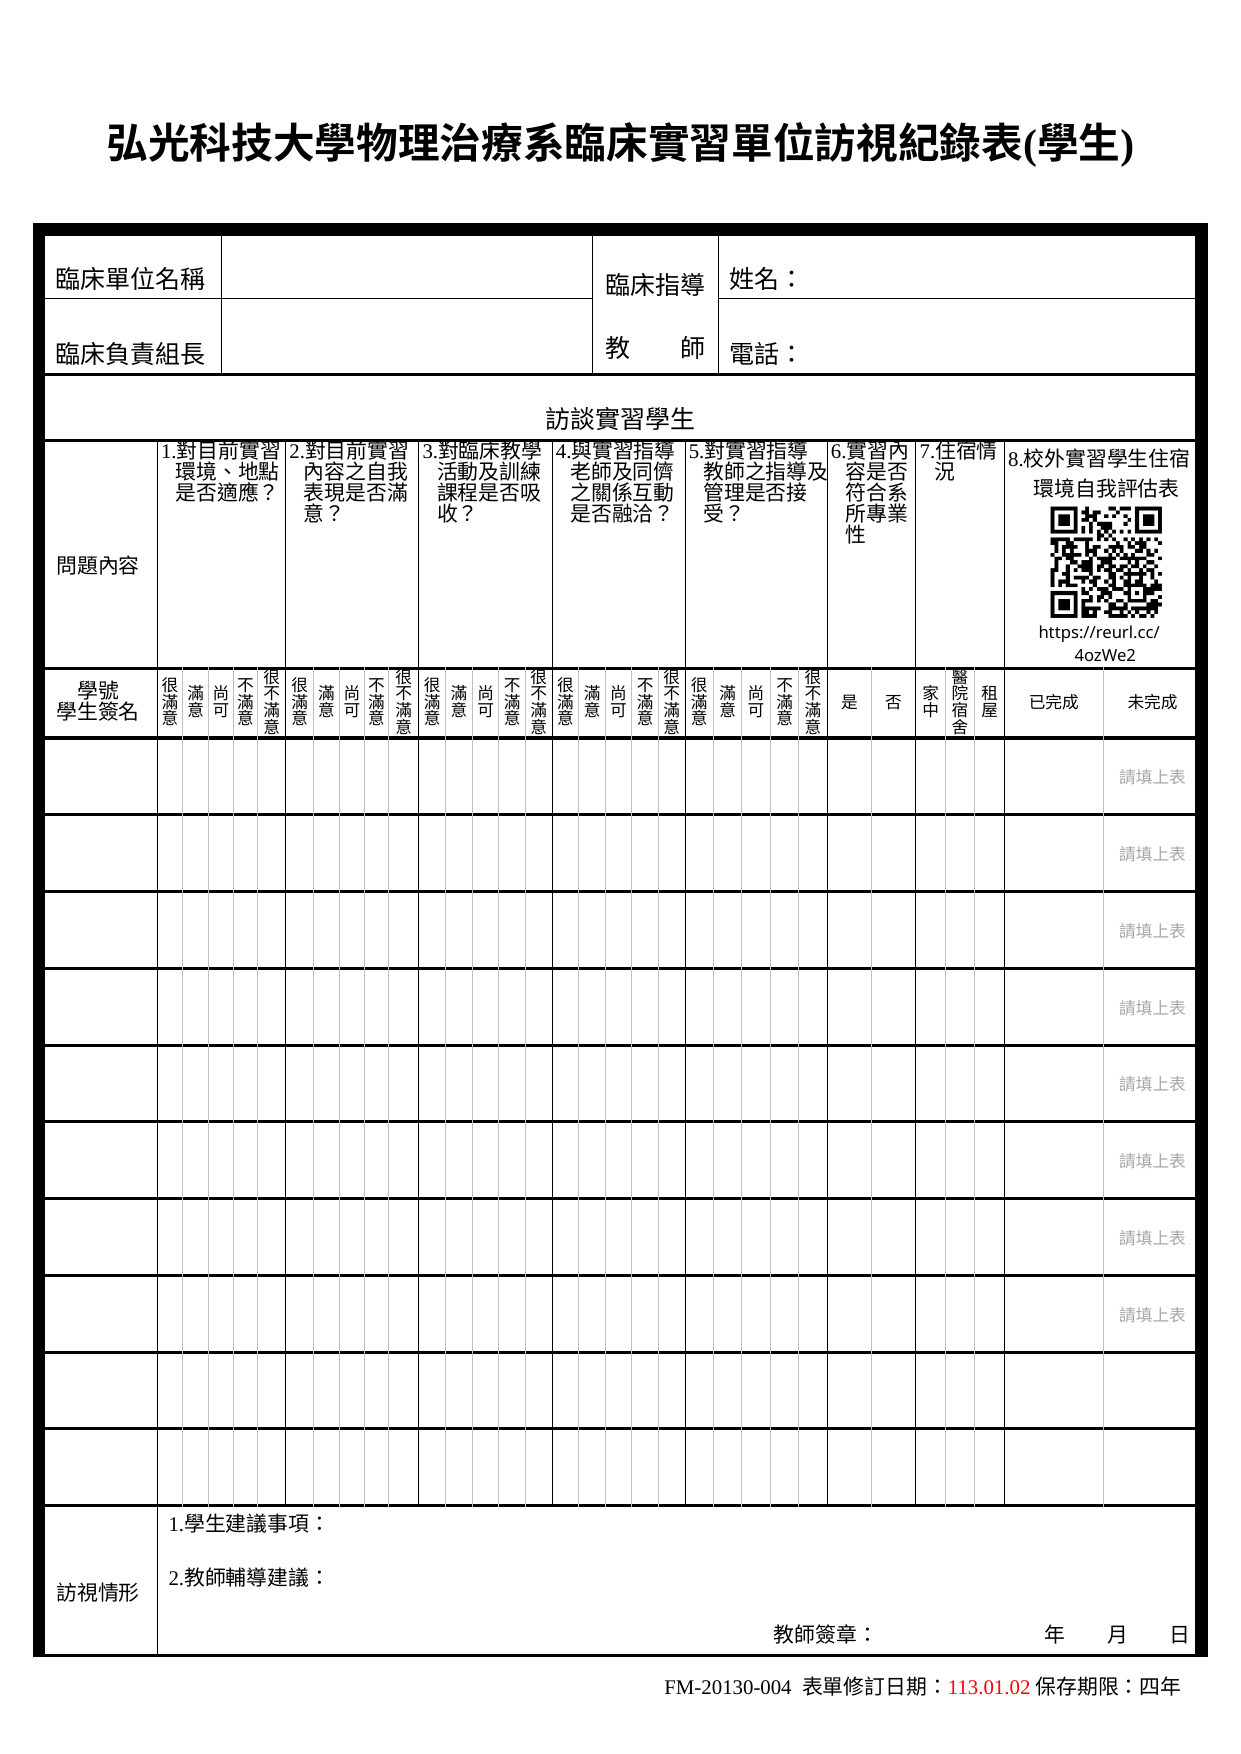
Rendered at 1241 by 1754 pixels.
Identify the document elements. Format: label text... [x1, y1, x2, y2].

table_cell [365, 970, 388, 1043]
table_cell [286, 1277, 313, 1351]
table_cell [872, 816, 915, 890]
table_cell [158, 1277, 182, 1351]
table_cell [234, 816, 257, 890]
table_cell 租屋 [975, 670, 1004, 736]
table_cell [1104, 1354, 1195, 1427]
table_cell [473, 1123, 498, 1197]
table_cell [158, 740, 182, 813]
table_cell [183, 970, 208, 1043]
table_cell [389, 1277, 418, 1351]
table_cell [946, 816, 974, 890]
table_cell [473, 740, 498, 813]
table_cell 滿意 [183, 670, 208, 736]
table_cell [553, 1047, 578, 1120]
table_cell [209, 1277, 233, 1351]
table_cell [314, 1123, 339, 1197]
table_cell [975, 893, 1004, 967]
table_cell 尚可 [742, 670, 770, 736]
table_cell [828, 1047, 871, 1120]
table_cell [209, 1354, 233, 1427]
table_cell [286, 740, 313, 813]
table_cell [45, 740, 157, 813]
table_cell [1005, 740, 1103, 813]
table_cell 請填上表 [1104, 1123, 1195, 1197]
table_cell [742, 1123, 770, 1197]
table_cell [579, 893, 605, 967]
table_cell [946, 1200, 974, 1274]
table_cell [158, 970, 182, 1043]
table_cell [946, 1047, 974, 1120]
table_cell [419, 1277, 445, 1351]
table_cell [828, 893, 871, 967]
table_cell [946, 1430, 974, 1504]
table_cell [446, 1354, 472, 1427]
table_cell [389, 1354, 418, 1427]
table_cell [419, 893, 445, 967]
table_header [222, 236, 592, 298]
table_cell [799, 1430, 827, 1504]
table_cell [553, 816, 578, 890]
table_cell [686, 816, 713, 890]
table_cell [45, 816, 157, 890]
table_cell [872, 893, 915, 967]
table_cell [632, 1277, 658, 1351]
table_cell [183, 1277, 208, 1351]
table_cell [606, 1047, 631, 1120]
table_cell [419, 740, 445, 813]
table_cell [799, 740, 827, 813]
table_cell [632, 740, 658, 813]
table_cell [258, 1354, 285, 1427]
table_cell [158, 1430, 182, 1504]
table_cell 很滿意 [686, 670, 713, 736]
table_cell [1005, 1200, 1103, 1274]
table_cell [606, 816, 631, 890]
table_cell [314, 970, 339, 1043]
table_cell [686, 1123, 713, 1197]
table_cell [446, 970, 472, 1043]
table_cell [742, 1200, 770, 1274]
table_cell [579, 1200, 605, 1274]
table_cell [209, 970, 233, 1043]
table_cell 尚可 [340, 670, 364, 736]
table_cell [553, 970, 578, 1043]
table_cell [526, 740, 552, 813]
table_cell [916, 1123, 945, 1197]
table_cell [606, 1354, 631, 1427]
table_cell [771, 893, 798, 967]
table_cell [446, 1277, 472, 1351]
table_cell [365, 1047, 388, 1120]
table_cell 未完成 [1104, 670, 1195, 736]
table_cell [419, 1354, 445, 1427]
table_cell [714, 1430, 741, 1504]
table_cell [579, 740, 605, 813]
table_cell [209, 816, 233, 890]
table_cell [473, 970, 498, 1043]
table_cell [209, 893, 233, 967]
table_cell [286, 1123, 313, 1197]
table_cell [389, 1123, 418, 1197]
table_cell [389, 970, 418, 1043]
table_cell [209, 1123, 233, 1197]
table_cell 不滿意 [365, 670, 388, 736]
table_cell [526, 816, 552, 890]
table_cell [659, 1430, 685, 1504]
table_cell [553, 1277, 578, 1351]
table_cell [553, 1354, 578, 1427]
table_cell 很滿意 [553, 670, 578, 736]
table_cell [314, 1200, 339, 1274]
table_cell [659, 1200, 685, 1274]
table_cell [286, 970, 313, 1043]
table_cell [975, 1200, 1004, 1274]
table_cell 6.實習內容是否符合系所專業性 [828, 442, 915, 667]
table_cell [286, 1354, 313, 1427]
table_cell [553, 740, 578, 813]
table_cell [632, 1430, 658, 1504]
table_cell [742, 1277, 770, 1351]
table_cell [234, 1354, 257, 1427]
table_cell [632, 816, 658, 890]
table_cell [45, 1430, 157, 1504]
table_cell [365, 1200, 388, 1274]
table_cell [234, 1200, 257, 1274]
table_cell [686, 893, 713, 967]
table_cell 尚可 [209, 670, 233, 736]
table_cell [946, 1354, 974, 1427]
table_cell [946, 893, 974, 967]
table_cell [799, 970, 827, 1043]
table_cell [389, 1430, 418, 1504]
table_cell [975, 1354, 1004, 1427]
table_cell [209, 1047, 233, 1120]
table_cell [828, 816, 871, 890]
table_cell [714, 970, 741, 1043]
table_cell [742, 1430, 770, 1504]
table_cell 滿意 [314, 670, 339, 736]
table_cell [916, 1047, 945, 1120]
table_cell 不滿意 [234, 670, 257, 736]
table_cell [1005, 970, 1103, 1043]
table_cell [209, 740, 233, 813]
table_cell 是 [828, 670, 871, 736]
table_cell [659, 740, 685, 813]
table_cell [828, 740, 871, 813]
table_cell [975, 1123, 1004, 1197]
table_cell [659, 1047, 685, 1120]
table_cell [222, 299, 592, 373]
table_cell [771, 1277, 798, 1351]
table_cell [314, 893, 339, 967]
table_cell [1005, 1047, 1103, 1120]
table_cell [314, 1277, 339, 1351]
table_cell [158, 1354, 182, 1427]
table_cell [553, 1123, 578, 1197]
table_cell [183, 816, 208, 890]
table_cell [340, 1277, 364, 1351]
table_cell [742, 893, 770, 967]
table_cell [742, 816, 770, 890]
table_cell [1005, 1430, 1103, 1504]
table_cell [234, 970, 257, 1043]
table_cell [499, 1123, 525, 1197]
table_cell [526, 970, 552, 1043]
table_cell [606, 740, 631, 813]
table_cell [579, 1430, 605, 1504]
table_cell [975, 1430, 1004, 1504]
table_cell 滿意 [446, 670, 472, 736]
table_cell 不滿意 [632, 670, 658, 736]
table_cell [579, 816, 605, 890]
table_cell [686, 740, 713, 813]
table_cell 8.校外實習學生住宿環境自我評估表 https://reurl.cc/4ozWe2 [1005, 442, 1195, 667]
table_cell [771, 1354, 798, 1427]
table_cell [975, 1277, 1004, 1351]
table_cell [872, 1200, 915, 1274]
table_cell [771, 1123, 798, 1197]
table_cell 很不滿意 [258, 670, 285, 736]
table_cell [183, 1123, 208, 1197]
table_cell 電話： [719, 299, 1195, 373]
table_cell [606, 970, 631, 1043]
table_cell [872, 1277, 915, 1351]
table_cell [419, 1200, 445, 1274]
table_cell 2.對目前實習內容之自我表現是否滿意？ [286, 442, 418, 667]
table_cell [579, 1277, 605, 1351]
table_cell [234, 1277, 257, 1351]
table_cell 滿意 [714, 670, 741, 736]
table_cell [183, 740, 208, 813]
table_cell [659, 893, 685, 967]
table_cell [314, 816, 339, 890]
table_cell [314, 740, 339, 813]
table_cell [714, 816, 741, 890]
table_cell [286, 893, 313, 967]
table_cell [872, 1047, 915, 1120]
table_cell [234, 1123, 257, 1197]
table_cell [234, 893, 257, 967]
table_cell [340, 816, 364, 890]
table_cell [686, 970, 713, 1043]
table_cell [742, 970, 770, 1043]
table_cell [1005, 1354, 1103, 1427]
table_cell [389, 816, 418, 890]
table_cell [946, 1123, 974, 1197]
table_cell 請填上表 [1104, 970, 1195, 1043]
table_cell [606, 1430, 631, 1504]
table_cell 3.對臨床教學活動及訓練課程是否吸收？ [419, 442, 552, 667]
table_cell [365, 1430, 388, 1504]
table_cell [828, 970, 871, 1043]
table_cell [258, 1430, 285, 1504]
table_cell [499, 1200, 525, 1274]
table_cell 很不滿意 [389, 670, 418, 736]
table_cell [714, 1123, 741, 1197]
table_cell [553, 893, 578, 967]
table_cell [365, 1277, 388, 1351]
table_cell [828, 1430, 871, 1504]
table_cell 訪視情形 [45, 1507, 157, 1654]
table_cell [659, 1354, 685, 1427]
table_cell [828, 1200, 871, 1274]
table_cell [234, 1430, 257, 1504]
table_cell [632, 970, 658, 1043]
table_cell [365, 816, 388, 890]
table_cell [579, 1123, 605, 1197]
table_cell [286, 816, 313, 890]
table_cell [579, 970, 605, 1043]
table_cell 1.對目前實習環境、地點是否適應？ [158, 442, 285, 667]
table_cell [499, 1354, 525, 1427]
table_cell [446, 1200, 472, 1274]
table_cell 訪談實習學生 [45, 376, 1195, 439]
table_cell [473, 816, 498, 890]
table_cell 醫院宿舍 [946, 670, 974, 736]
table_cell 請填上表 [1104, 1200, 1195, 1274]
table_cell 很滿意 [419, 670, 445, 736]
table_cell 請填上表 [1104, 1277, 1195, 1351]
table_cell [686, 1354, 713, 1427]
table_cell [365, 1354, 388, 1427]
table_cell 尚可 [606, 670, 631, 736]
table_cell [714, 1200, 741, 1274]
table_cell [771, 1430, 798, 1504]
table_cell [799, 1123, 827, 1197]
table_cell [258, 1277, 285, 1351]
table_cell [742, 740, 770, 813]
table_cell [258, 1047, 285, 1120]
table_cell [1005, 1123, 1103, 1197]
table_cell 請填上表 [1104, 816, 1195, 890]
table_cell [686, 1047, 713, 1120]
table_cell [916, 740, 945, 813]
table_cell 不滿意 [499, 670, 525, 736]
table_cell [45, 1200, 157, 1274]
table_cell [158, 1200, 182, 1274]
table_cell [389, 893, 418, 967]
table_cell [526, 893, 552, 967]
table_cell [473, 1430, 498, 1504]
table_cell [632, 1047, 658, 1120]
table_cell 1.學生建議事項： 2.教師輔導建議： 教師簽章： 年 月 日 [158, 1507, 1195, 1654]
table_cell [714, 1277, 741, 1351]
table_cell [340, 893, 364, 967]
table_cell 7.住宿情況 [916, 442, 1004, 667]
table_cell [473, 1354, 498, 1427]
table_cell [872, 740, 915, 813]
table_cell [258, 970, 285, 1043]
table_cell [659, 1277, 685, 1351]
table_cell [579, 1354, 605, 1427]
table_cell [632, 1123, 658, 1197]
table_header 姓名： [719, 236, 1195, 298]
text 弘光科技大學物理治療系臨床實習單位訪視紀錄表(學生) [59, 98, 1181, 161]
table_cell [872, 1430, 915, 1504]
table_cell [183, 1047, 208, 1120]
table_cell [286, 1430, 313, 1504]
table_cell [365, 893, 388, 967]
table_cell [606, 1277, 631, 1351]
table_cell [340, 1354, 364, 1427]
table_cell [606, 1200, 631, 1274]
table_cell [771, 740, 798, 813]
table_cell [916, 1354, 945, 1427]
table_cell [45, 970, 157, 1043]
table_cell [799, 1047, 827, 1120]
table_cell 學號 學生簽名 [45, 670, 157, 736]
table_cell [419, 816, 445, 890]
table_cell [799, 1200, 827, 1274]
table_cell [606, 1123, 631, 1197]
table_cell [473, 893, 498, 967]
table_cell [473, 1200, 498, 1274]
table_cell [446, 893, 472, 967]
table_cell [714, 740, 741, 813]
table_cell [526, 1354, 552, 1427]
table_cell [714, 1047, 741, 1120]
table_cell [659, 1123, 685, 1197]
table_cell [314, 1047, 339, 1120]
table_cell [473, 1277, 498, 1351]
table_cell [606, 893, 631, 967]
table_cell [526, 1200, 552, 1274]
table_cell 尚可 [473, 670, 498, 736]
table_cell [975, 970, 1004, 1043]
table_cell [828, 1123, 871, 1197]
table_cell [499, 1047, 525, 1120]
table_cell [499, 816, 525, 890]
table_cell 請填上表 [1104, 893, 1195, 967]
table_cell [499, 970, 525, 1043]
table_cell [183, 1354, 208, 1427]
table_cell [771, 970, 798, 1043]
table_cell [975, 740, 1004, 813]
table_cell [828, 1354, 871, 1427]
table_cell [258, 1200, 285, 1274]
table_cell [286, 1200, 313, 1274]
table_cell [499, 893, 525, 967]
table_cell [975, 1047, 1004, 1120]
table_cell [419, 970, 445, 1043]
table_cell 臨床負責組長 [45, 299, 221, 373]
table_cell [553, 1430, 578, 1504]
table_cell [799, 1354, 827, 1427]
table_cell 4.與實習指導老師及同儕之關係互動是否融洽？ [553, 442, 685, 667]
table_cell [234, 1047, 257, 1120]
table_cell [183, 893, 208, 967]
table_cell [446, 1123, 472, 1197]
table_cell [916, 1200, 945, 1274]
table_cell [946, 970, 974, 1043]
table_cell [799, 816, 827, 890]
table_cell [258, 1123, 285, 1197]
table_cell [659, 970, 685, 1043]
table_cell [365, 740, 388, 813]
table_cell [499, 1430, 525, 1504]
table_cell [771, 816, 798, 890]
table_cell [158, 893, 182, 967]
table_cell [526, 1123, 552, 1197]
table_cell [916, 1430, 945, 1504]
table_cell [419, 1047, 445, 1120]
table_cell [553, 1200, 578, 1274]
table_cell [579, 1047, 605, 1120]
table_cell [419, 1430, 445, 1504]
table_cell [872, 1123, 915, 1197]
table_cell [340, 740, 364, 813]
table_cell [286, 1047, 313, 1120]
table_cell [799, 893, 827, 967]
table_cell 很不滿意 [659, 670, 685, 736]
table_cell [771, 1200, 798, 1274]
table_cell [446, 816, 472, 890]
table_cell [365, 1123, 388, 1197]
table_cell 很不滿意 [799, 670, 827, 736]
table_cell [828, 1277, 871, 1351]
table_cell [446, 740, 472, 813]
table_cell 很滿意 [286, 670, 313, 736]
table_cell [771, 1047, 798, 1120]
table_header 臨床單位名稱 [45, 236, 221, 298]
table_cell [314, 1430, 339, 1504]
table_cell [1104, 1430, 1195, 1504]
table_cell [340, 1047, 364, 1120]
table_cell [799, 1277, 827, 1351]
table_cell [526, 1430, 552, 1504]
table_cell [258, 816, 285, 890]
table_cell [45, 893, 157, 967]
table_cell [686, 1200, 713, 1274]
table_cell [340, 970, 364, 1043]
table_cell [158, 816, 182, 890]
table_cell 很滿意 [158, 670, 182, 736]
table_cell 家中 [916, 670, 945, 736]
table_cell 請填上表 [1104, 1047, 1195, 1120]
table_cell [1005, 1277, 1103, 1351]
table_cell [183, 1200, 208, 1274]
table_cell [872, 970, 915, 1043]
table_cell [446, 1430, 472, 1504]
table_cell [526, 1277, 552, 1351]
table_cell 很不滿意 [526, 670, 552, 736]
table_header 臨床指導 教 師 [593, 236, 718, 373]
table_cell [499, 1277, 525, 1351]
table_cell [234, 740, 257, 813]
table_cell [209, 1430, 233, 1504]
table_cell [686, 1277, 713, 1351]
table_cell [45, 1354, 157, 1427]
table_cell [946, 740, 974, 813]
table_cell [975, 816, 1004, 890]
table_cell [916, 970, 945, 1043]
table_cell [714, 893, 741, 967]
table_cell [45, 1277, 157, 1351]
table_cell [1005, 816, 1103, 890]
table_cell [258, 740, 285, 813]
table_cell [686, 1430, 713, 1504]
table_cell [340, 1430, 364, 1504]
table_cell [499, 740, 525, 813]
table_cell [158, 1047, 182, 1120]
table_cell 問題內容 [45, 442, 157, 667]
table_cell [742, 1354, 770, 1427]
table_cell [340, 1123, 364, 1197]
table_cell [446, 1047, 472, 1120]
table_cell [714, 1354, 741, 1427]
table_cell [340, 1200, 364, 1274]
table_cell [389, 1200, 418, 1274]
table_cell 已完成 [1005, 670, 1103, 736]
table_cell [158, 1123, 182, 1197]
table_cell [916, 1277, 945, 1351]
table_cell [45, 1123, 157, 1197]
table_cell [916, 893, 945, 967]
table_cell [632, 1200, 658, 1274]
table_cell 請填上表 [1104, 740, 1195, 813]
table_cell 不滿意 [771, 670, 798, 736]
table_cell [473, 1047, 498, 1120]
table_cell [632, 893, 658, 967]
table_cell [419, 1123, 445, 1197]
table_cell [916, 816, 945, 890]
table_cell [314, 1354, 339, 1427]
table_cell [872, 1354, 915, 1427]
table_cell [183, 1430, 208, 1504]
table_cell [659, 816, 685, 890]
table_cell [389, 1047, 418, 1120]
table_cell [209, 1200, 233, 1274]
table_cell [389, 740, 418, 813]
table_cell [632, 1354, 658, 1427]
table_cell [1005, 893, 1103, 967]
table_cell 否 [872, 670, 915, 736]
table_cell [946, 1277, 974, 1351]
table_cell [526, 1047, 552, 1120]
table_cell [742, 1047, 770, 1120]
table_cell 滿意 [579, 670, 605, 736]
table_cell 5.對實習指導教師之指導及管理是否接受？ [686, 442, 827, 667]
table_cell [45, 1047, 157, 1120]
table_cell [258, 893, 285, 967]
